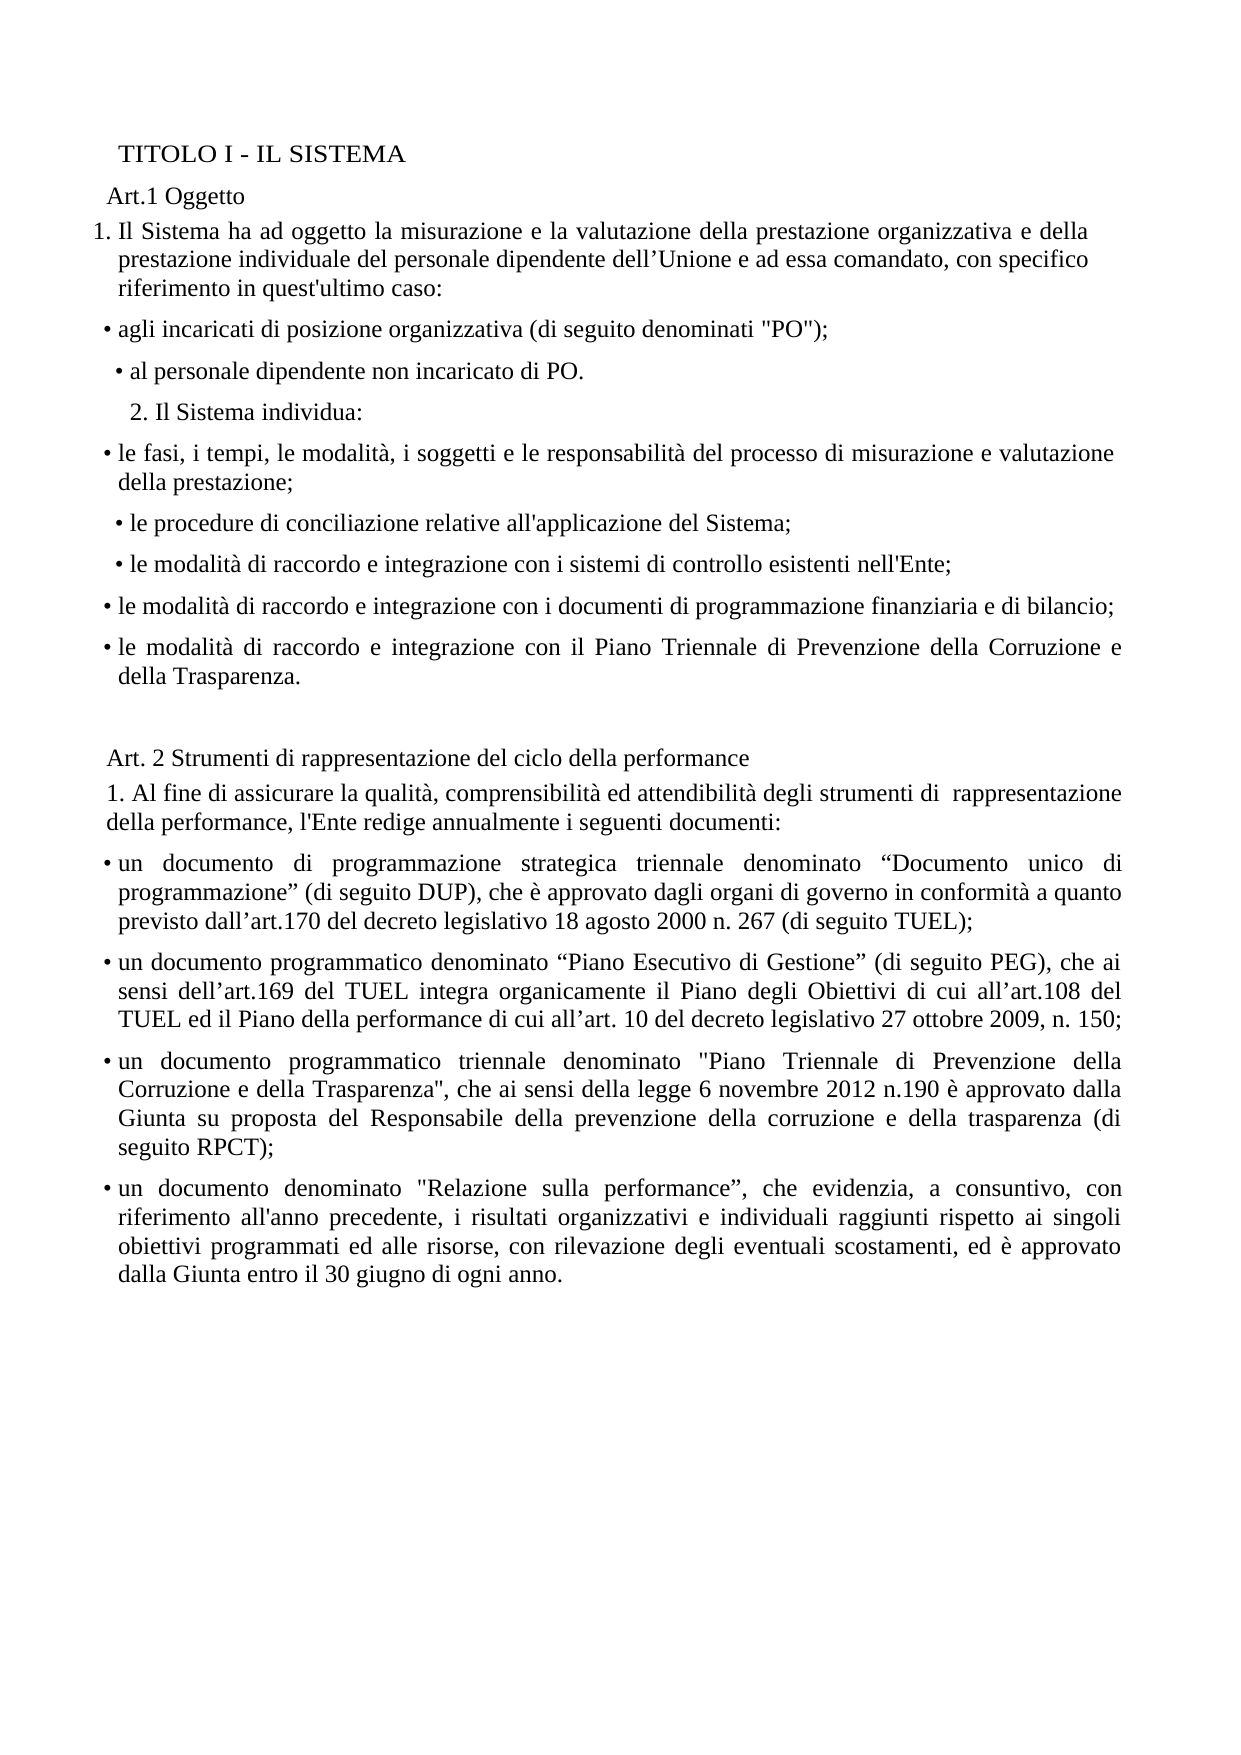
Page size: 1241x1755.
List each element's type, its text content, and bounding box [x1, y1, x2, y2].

list un documento programmatico denominato “Piano Esecutivo di Gestione” (di seguito PEG), che ai sensi dell’art.169 del TUEL integra organicamente il Piano degli Obiettivi di cui all’art.108 del TUEL ed il Piano della performance di cui all’art. 10 del decreto legislativo 27 ottobre 2009, n. 150; [106, 947, 1123, 1033]
list al personale dipendente non incaricato di PO. [118, 356, 1134, 384]
list le modalità di raccordo e integrazione con i sistemi di controllo esistenti nell'Ente; [118, 549, 1134, 578]
list le procedure di conciliazione relative all'applicazione del Sistema; [118, 508, 1134, 537]
text Art. 2 Strumenti di rappresentazione del ciclo della performance [106, 743, 1134, 772]
text TITOLO I - IL SISTEMA [118, 139, 1134, 168]
list un documento programmatico triennale denominato "Piano Triennale di Prevenzione della Corruzione e della Trasparenza'', che ai sensi della legge 6 novembre 2012 n.190 è approvato dalla Giunta su proposta del Responsabile della prevenzione della corruzione e della trasparenza (di seguito RPCT); [106, 1046, 1123, 1161]
text Art.1 Oggetto [106, 181, 1134, 209]
list Il Sistema ha ad oggetto la misurazione e la valutazione della prestazione organizzativa e della prestazione individuale del personale dipendente dell’Unione e ad essa comandato, con specifico riferimento in quest'ultimo caso: [106, 216, 1089, 302]
text 1. Al fine di assicurare la qualità, comprensibilità ed attendibilità degli strumenti di rappresentazione della performance, l'Ente redige annualmente i seguenti documenti: [106, 778, 1123, 836]
list Il Sistema individua: [143, 397, 1134, 426]
list le modalità di raccordo e integrazione con i documenti di programmazione finanziaria e di bilancio; [106, 591, 1123, 619]
list le modalità di raccordo e integrazione con il Piano Triennale di Prevenzione della Corruzione e della Trasparenza. [106, 632, 1123, 689]
list le fasi, i tempi, le modalità, i soggetti e le responsabilità del processo di misurazione e valutazione della prestazione; [106, 438, 1116, 496]
list un documento denominato "Relazione sulla performance”, che evidenzia, a consuntivo, con riferimento all'anno precedente, i risultati organizzativi e individuali raggiunti rispetto ai singoli obiettivi programmati ed alle risorse, con rilevazione degli eventuali scostamenti, ed è approvato dalla Giunta entro il 30 giugno di ogni anno. [106, 1173, 1123, 1288]
list agli incaricati di posizione organizzativa (di seguito denominati "PO"); [106, 314, 1134, 343]
list un documento di programmazione strategica triennale denominato “Documento unico di programmazione” (di seguito DUP), che è approvato dagli organi di governo in conformità a quanto previsto dall’art.170 del decreto legislativo 18 agosto 2000 n. 267 (di seguito TUEL); [106, 848, 1123, 934]
